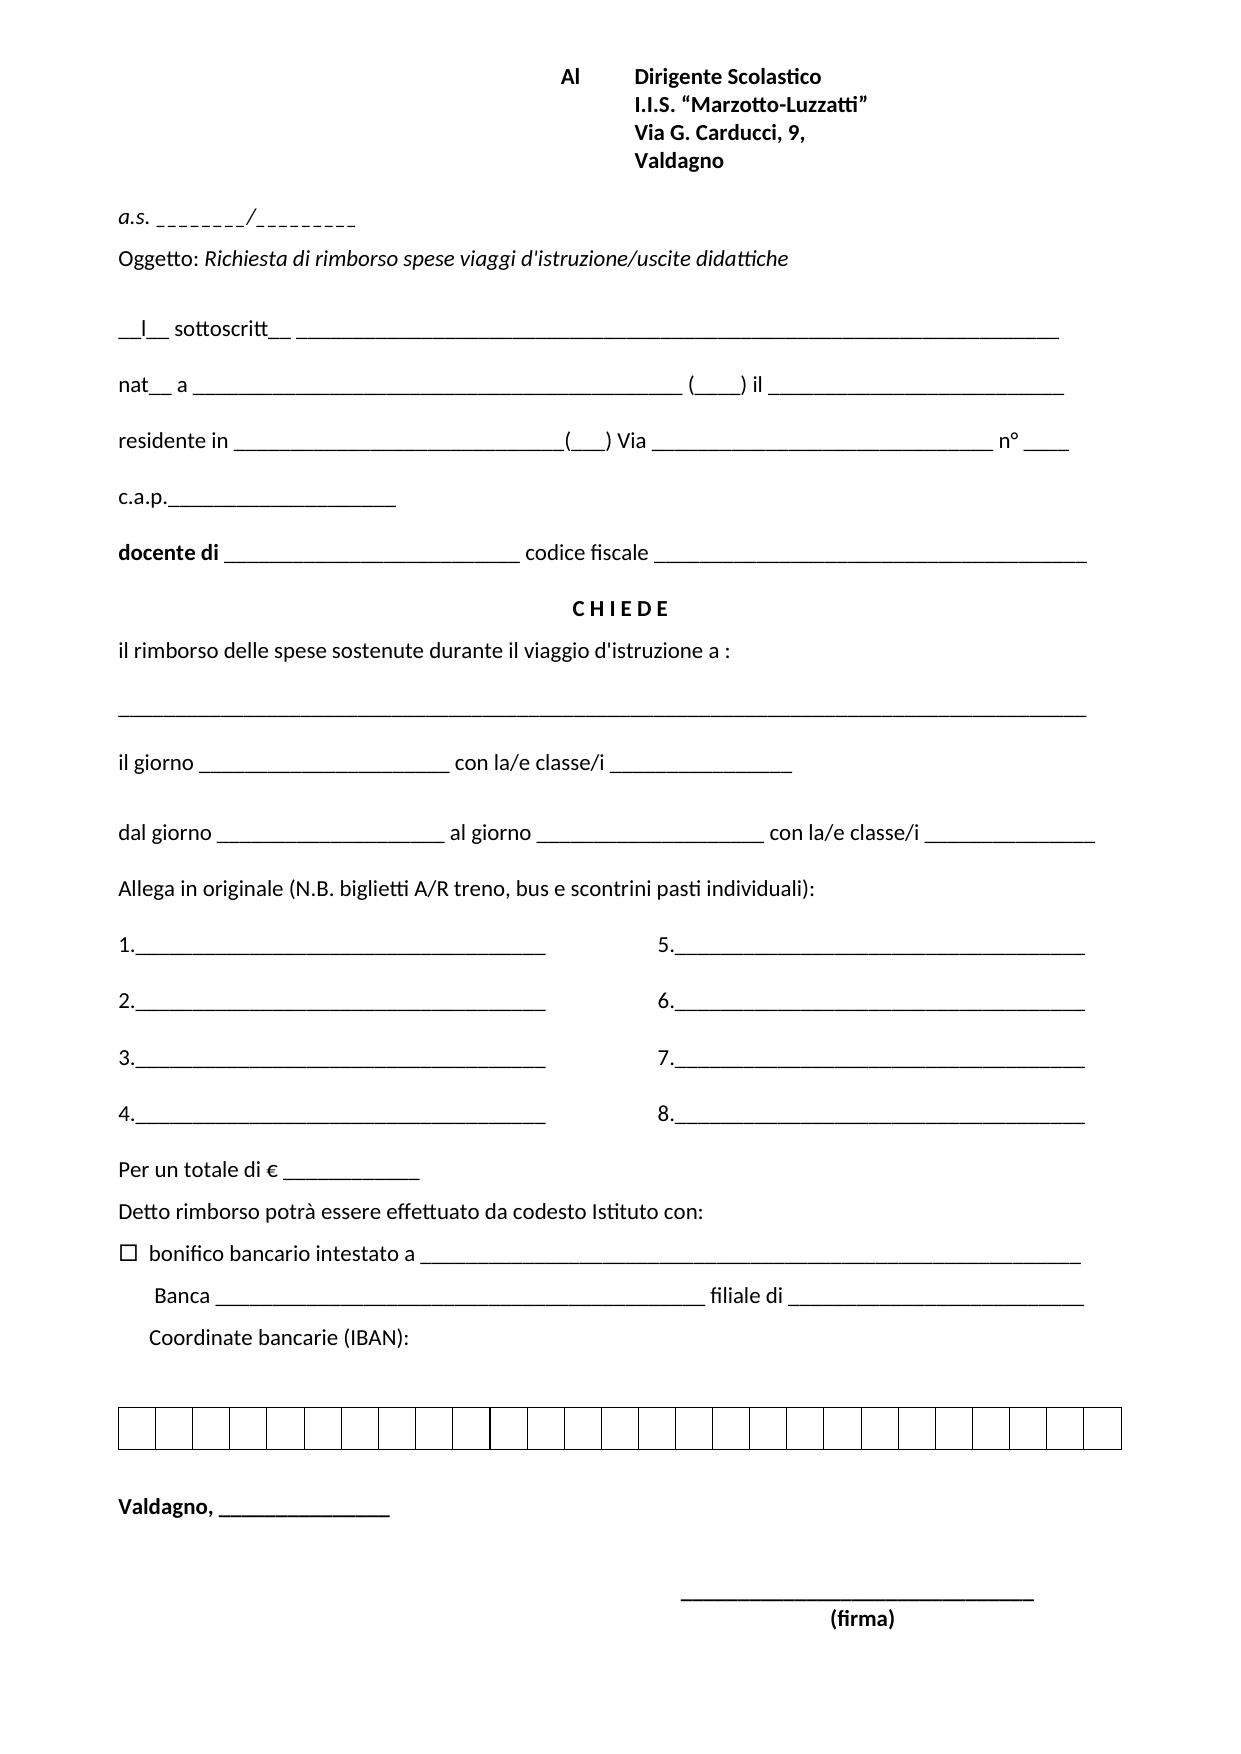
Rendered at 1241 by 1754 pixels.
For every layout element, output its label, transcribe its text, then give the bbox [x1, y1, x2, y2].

text Valdagno [118, 146, 1122, 174]
text Al Dirigente Scolastico [118, 59, 1122, 90]
text 3.____________________________________ [118, 1043, 582, 1071]
table_header [973, 1408, 1009, 1449]
text docente di __________________________ codice fiscale ______________________________________ [118, 538, 1122, 566]
text Banca ___________________________________________ filiale di __________________________ [118, 1281, 1122, 1309]
text Coordinate bancarie (IBAN): [118, 1323, 1122, 1351]
text __l__ sottoscritt__ ___________________________________________________________________ [118, 314, 1122, 342]
table_header [676, 1408, 712, 1449]
table_header [787, 1408, 823, 1449]
text 7.____________________________________ [657, 1043, 1122, 1071]
text 8.____________________________________ [657, 1099, 1122, 1127]
table_header [528, 1408, 564, 1449]
table_header [936, 1408, 972, 1449]
table_header [565, 1408, 601, 1449]
table_header [602, 1408, 638, 1449]
text nat__ a ___________________________________________ (____) il __________________________ [118, 370, 1122, 398]
text 6.____________________________________ [657, 987, 1122, 1015]
table_header [713, 1408, 749, 1449]
text a.s. ________/_________ [118, 202, 1122, 230]
text 4.____________________________________ [118, 1099, 582, 1127]
table_header [193, 1408, 229, 1449]
text il giorno ______________________ con la/e classe/i ________________ [118, 748, 1122, 777]
table_header [639, 1408, 675, 1449]
text  bonifico bancario intestato a __________________________________________________________ [118, 1239, 1122, 1267]
text c.a.p.____________________ [118, 482, 1122, 510]
text Detto rimborso potrà essere effettuato da codesto Istituto con: [118, 1197, 1122, 1225]
table_header [342, 1408, 378, 1449]
text il rimborso delle spese sostenute durante il viaggio d'istruzione a : _____________________________________________________________________________________ [118, 636, 1122, 721]
text 1.____________________________________ [118, 931, 582, 959]
text Allega in originale (N.B. biglietti A/R treno, bus e scontrini pasti individuali): [118, 874, 1122, 903]
table_header [1084, 1408, 1121, 1449]
table_header [453, 1408, 489, 1449]
table_header [230, 1408, 266, 1449]
text 5.____________________________________ [657, 931, 1122, 959]
table_header [750, 1408, 786, 1449]
table_header [156, 1408, 192, 1449]
text I.I.S. “Marzotto-Luzzatti” [118, 90, 1122, 118]
table_header [1010, 1408, 1046, 1449]
table_header [824, 1408, 861, 1449]
text (firma) [561, 1604, 1122, 1632]
text _______________________________ [561, 1576, 1122, 1604]
table_header [379, 1408, 415, 1449]
table_header [899, 1408, 935, 1449]
text dal giorno ____________________ al giorno ____________________ con la/e classe/i _______________ [118, 818, 1122, 847]
text C H I E D E [118, 594, 1122, 622]
text Via G. Carducci, 9, [118, 118, 1122, 146]
text residente in _____________________________(___) Via ______________________________ n° ____ [118, 426, 1122, 454]
table_header [1047, 1408, 1083, 1449]
table_header [416, 1408, 452, 1449]
text Oggetto: Richiesta di rimborso spese viaggi d'istruzione/uscite didattiche [118, 244, 1122, 272]
table_header [305, 1408, 341, 1449]
table_header [267, 1408, 304, 1449]
table_header [119, 1408, 155, 1449]
text 2.____________________________________ [118, 987, 582, 1015]
table_header [862, 1408, 898, 1449]
text Per un totale di € ____________ [118, 1155, 1122, 1183]
text Valdagno, _______________ [118, 1492, 1122, 1520]
table_header [491, 1408, 527, 1449]
